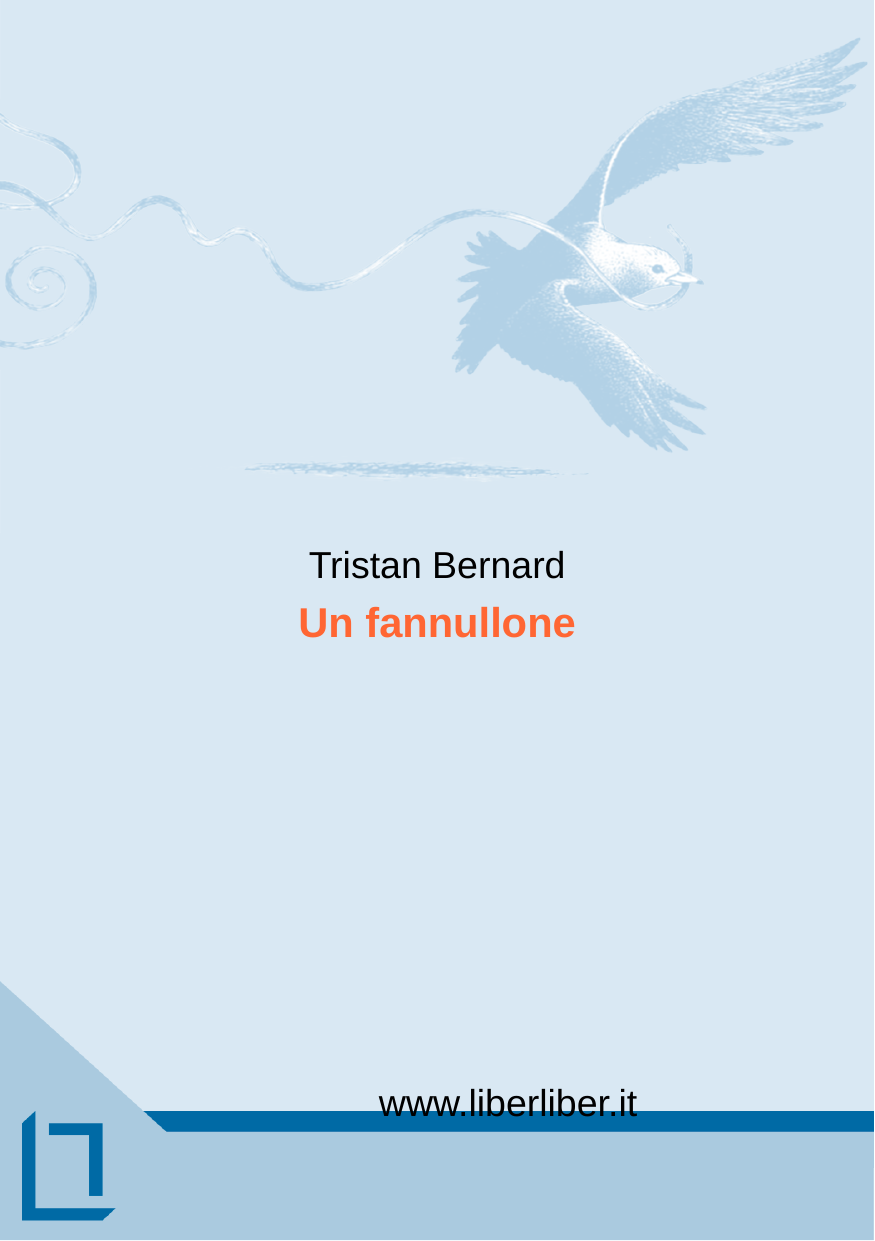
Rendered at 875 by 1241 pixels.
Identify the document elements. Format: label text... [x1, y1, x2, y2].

text www.liberliber.it [331, 1081, 685, 1124]
text Un fannullone [94, 598, 779, 646]
picture [0, 0, 874, 1241]
text Tristan Bernard [94, 543, 779, 586]
